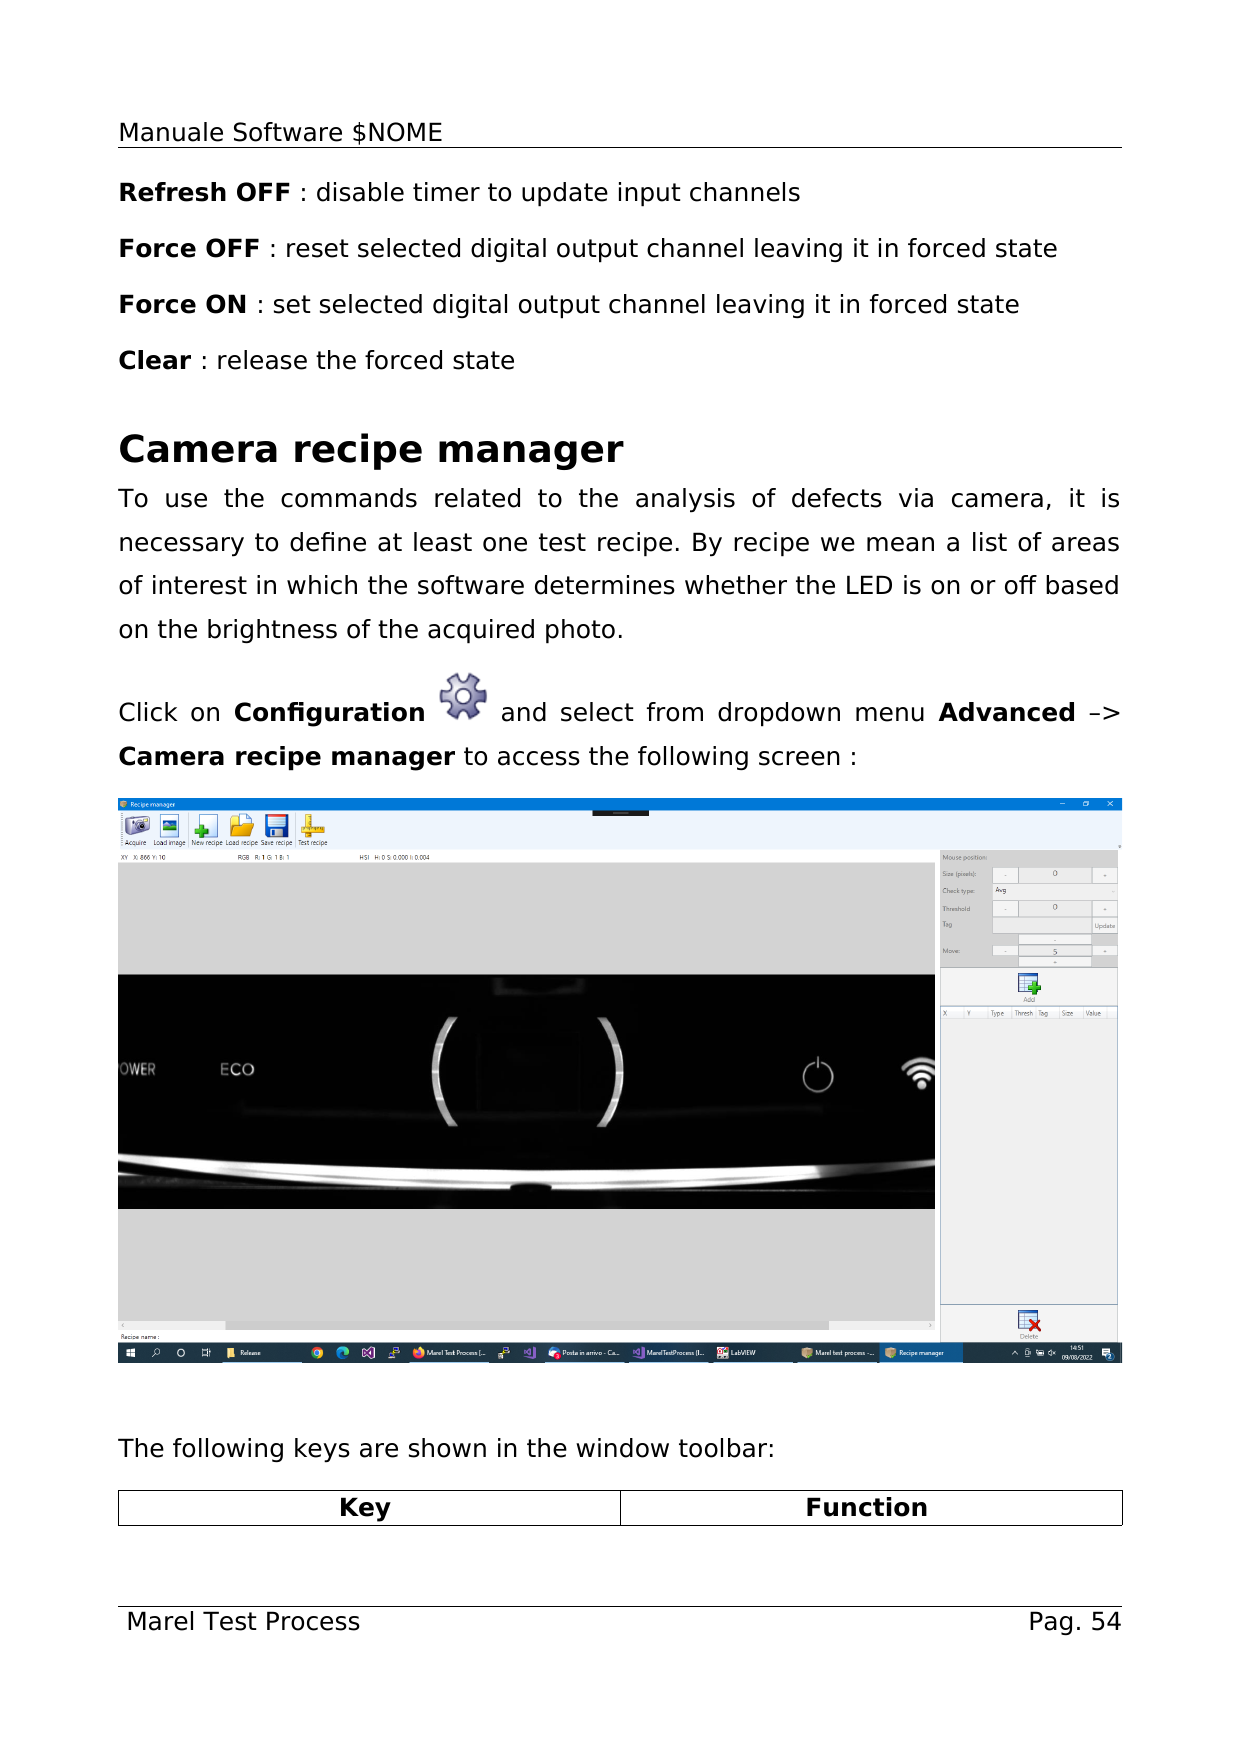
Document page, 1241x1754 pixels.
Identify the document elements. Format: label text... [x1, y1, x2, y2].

picture [118, 798, 1123, 1363]
text The following keys are shown in the window toolbar: [118, 1434, 1122, 1463]
subtitle Camera recipe manager [118, 428, 1122, 471]
text Refresh OFF : disable timer to update input channels [118, 178, 1122, 207]
text Force ON : set selected digital output channel leaving it in forced state [118, 290, 1122, 319]
picture [438, 671, 488, 722]
text Force OFF : reset selected digital output channel leaving it in forced state [118, 234, 1122, 263]
text To use the commands related to the analysis of defects via camera, it is necessary to define at least one test recipe. By recipe we mean a list of areas of interest in which the software determines whether the LED is on or off based on the brightness of the acquired photo. [118, 484, 1122, 644]
table_header Function [621, 1491, 1122, 1525]
text Clear : release the forced state [118, 347, 1122, 376]
table_header Key [119, 1491, 620, 1525]
text Click on Configuration and select from dropdown menu Advanced –> Camera recipe manager to access the following screen : [118, 671, 1122, 771]
